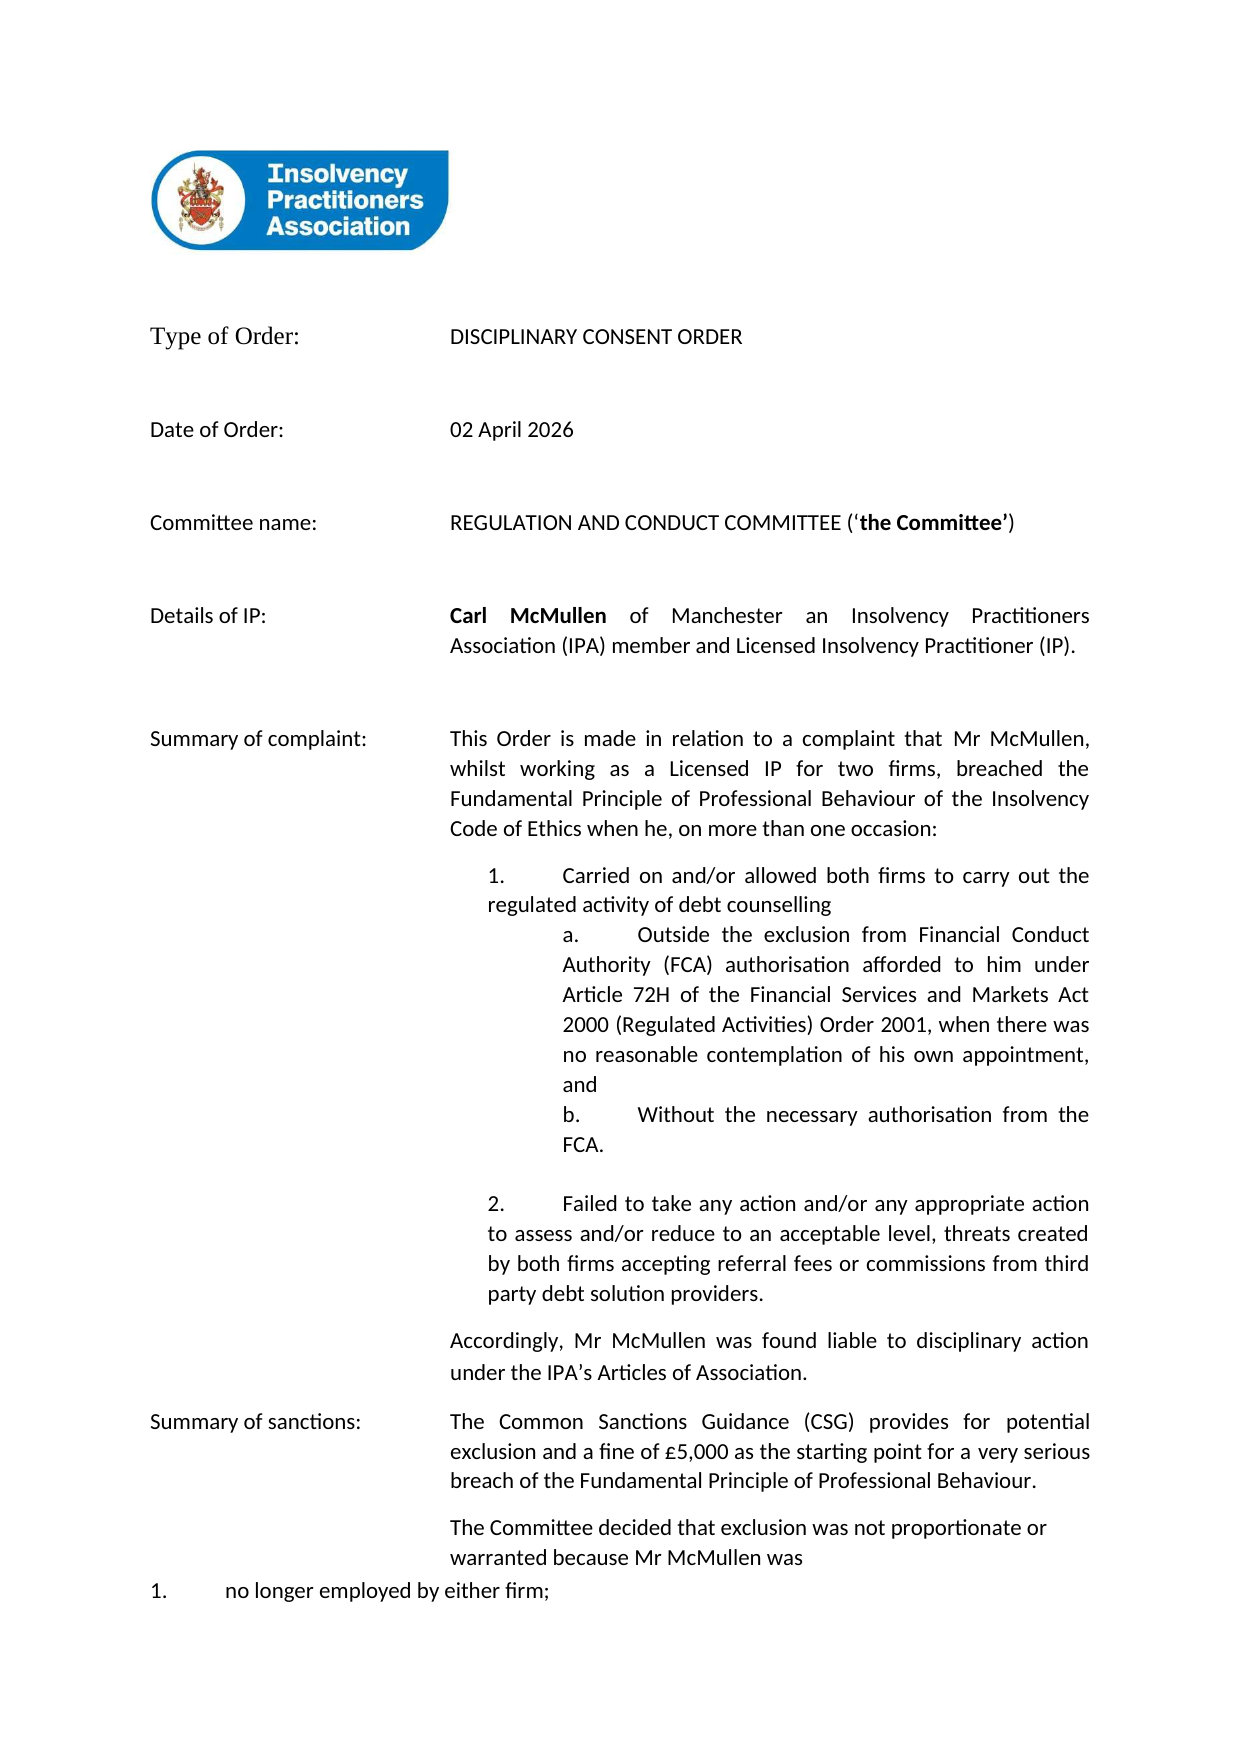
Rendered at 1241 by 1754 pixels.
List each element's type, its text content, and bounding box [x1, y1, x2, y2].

text Accordingly, Mr McMullen was found liable to disciplinary action under the IPA’s Articles of Association. [450, 1326, 1090, 1386]
list Outside the exclusion from Financial Conduct Authority (FCA) authorisation afforded to him under Article 72H of the Financial Services and Markets Act 2000 (Regulated Activities) Order 2001, when there was no reasonable contemplation of his own appointment, and [562, 921, 1090, 1098]
text Details of IP: Carl McMullen of Manchester an Insolvency Practitioners Association (IPA) member and Licensed Insolvency Practitioner (IP). [150, 601, 1090, 659]
list Failed to take any action and/or any appropriate action to assess and/or reduce to an acceptable level, threats created by both firms accepting referral fees or commissions from third party debt solution providers. [487, 1189, 1090, 1307]
list Without the necessary authorisation from the FCA. [562, 1100, 1090, 1158]
text The Committee decided that exclusion was not proportionate or warranted because Mr McMullen was [450, 1513, 1072, 1571]
list no longer employed by either firm; [150, 1576, 1072, 1604]
text Summary of sanctions: The Common Sanctions Guidance (CSG) provides for potential exclusion and a fine of £5,000 as the starting point for a very serious breach of the Fundamental Principle of Professional Behaviour. [150, 1407, 1090, 1495]
text Committee name: REGULATION AND CONDUCT COMMITTEE (‘the Committee’) [150, 508, 1090, 536]
text Type of Order: DISCIPLINARY CONSENT ORDER [150, 321, 1090, 350]
list Carried on and/or allowed both firms to carry out the regulated activity of debt counselling [487, 861, 1090, 919]
text Summary of complaint: This Order is made in relation to a complaint that Mr McMullen, whilst working as a Licensed IP for two firms, breached the Fundamental Principle of Professional Behaviour of the Insolvency Code of Ethics when he, on more than one occasion: [150, 724, 1090, 842]
text Date of Order: 02 April 2026 [150, 415, 1090, 443]
